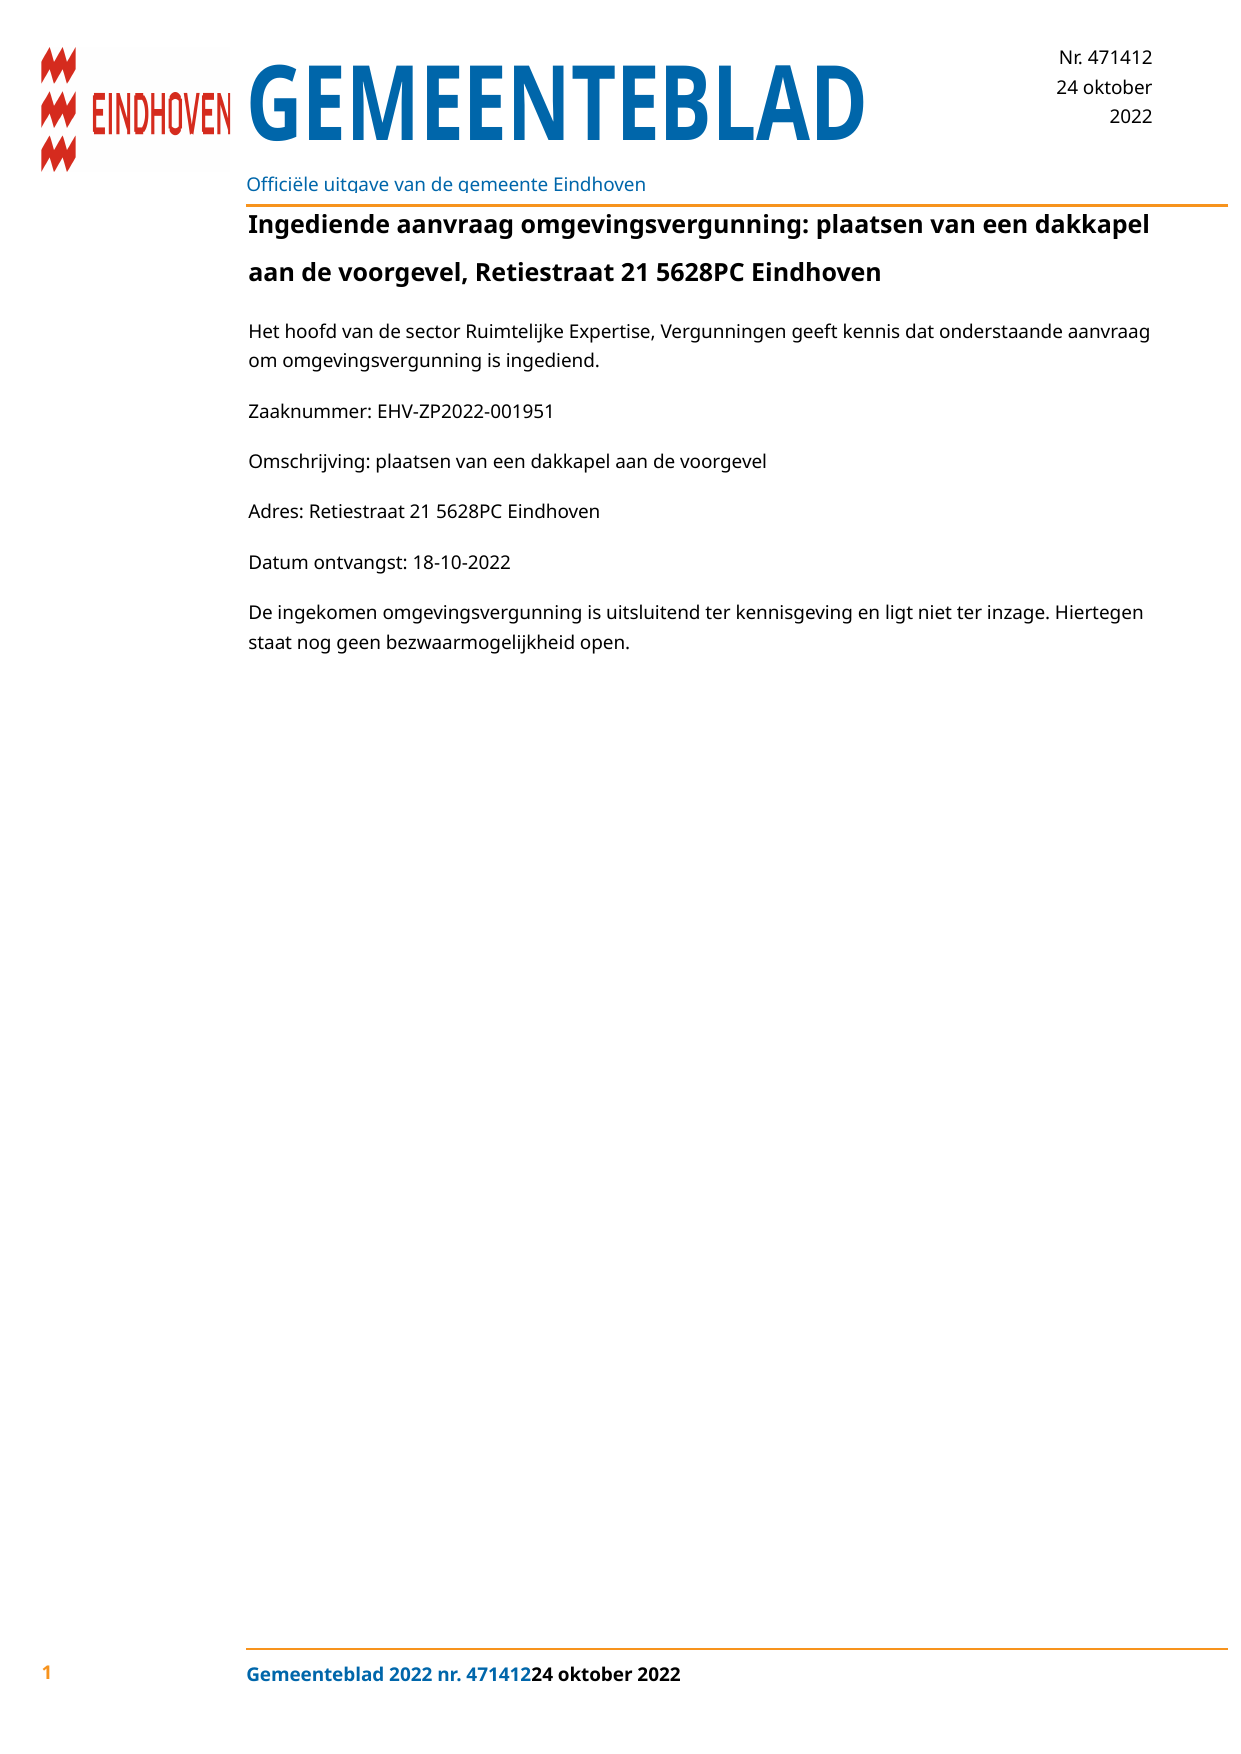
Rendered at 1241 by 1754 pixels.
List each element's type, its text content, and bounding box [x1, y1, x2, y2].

text Ingediende aanvraag omgevingsvergunning: plaatsen van een dakkapel aan de voorgevel, Retiestraat 21 5628PC Eindhoven [248, 207, 1152, 288]
picture [41, 47, 231, 172]
text Het hoofd van de sector Ruimtelijke Expertise, Vergunningen geeft kennis dat onderstaande aanvraag om omgevingsvergunning is ingediend. [248, 318, 1152, 373]
text Zaaknummer: EHV-ZP2022-001951 [248, 398, 1152, 424]
text Datum ontvangst: 18-10-2022 [248, 549, 1152, 575]
text Omschrijving: plaatsen van een dakkapel aan de voorgevel [248, 448, 1152, 474]
text De ingekomen omgevingsvergunning is uitsluitend ter kennisgeving en ligt niet ter inzage. Hiertegen staat nog geen bezwaarmogelijkheid open. [248, 599, 1152, 655]
text Adres: Retiestraat 21 5628PC Eindhoven [248, 499, 1152, 524]
